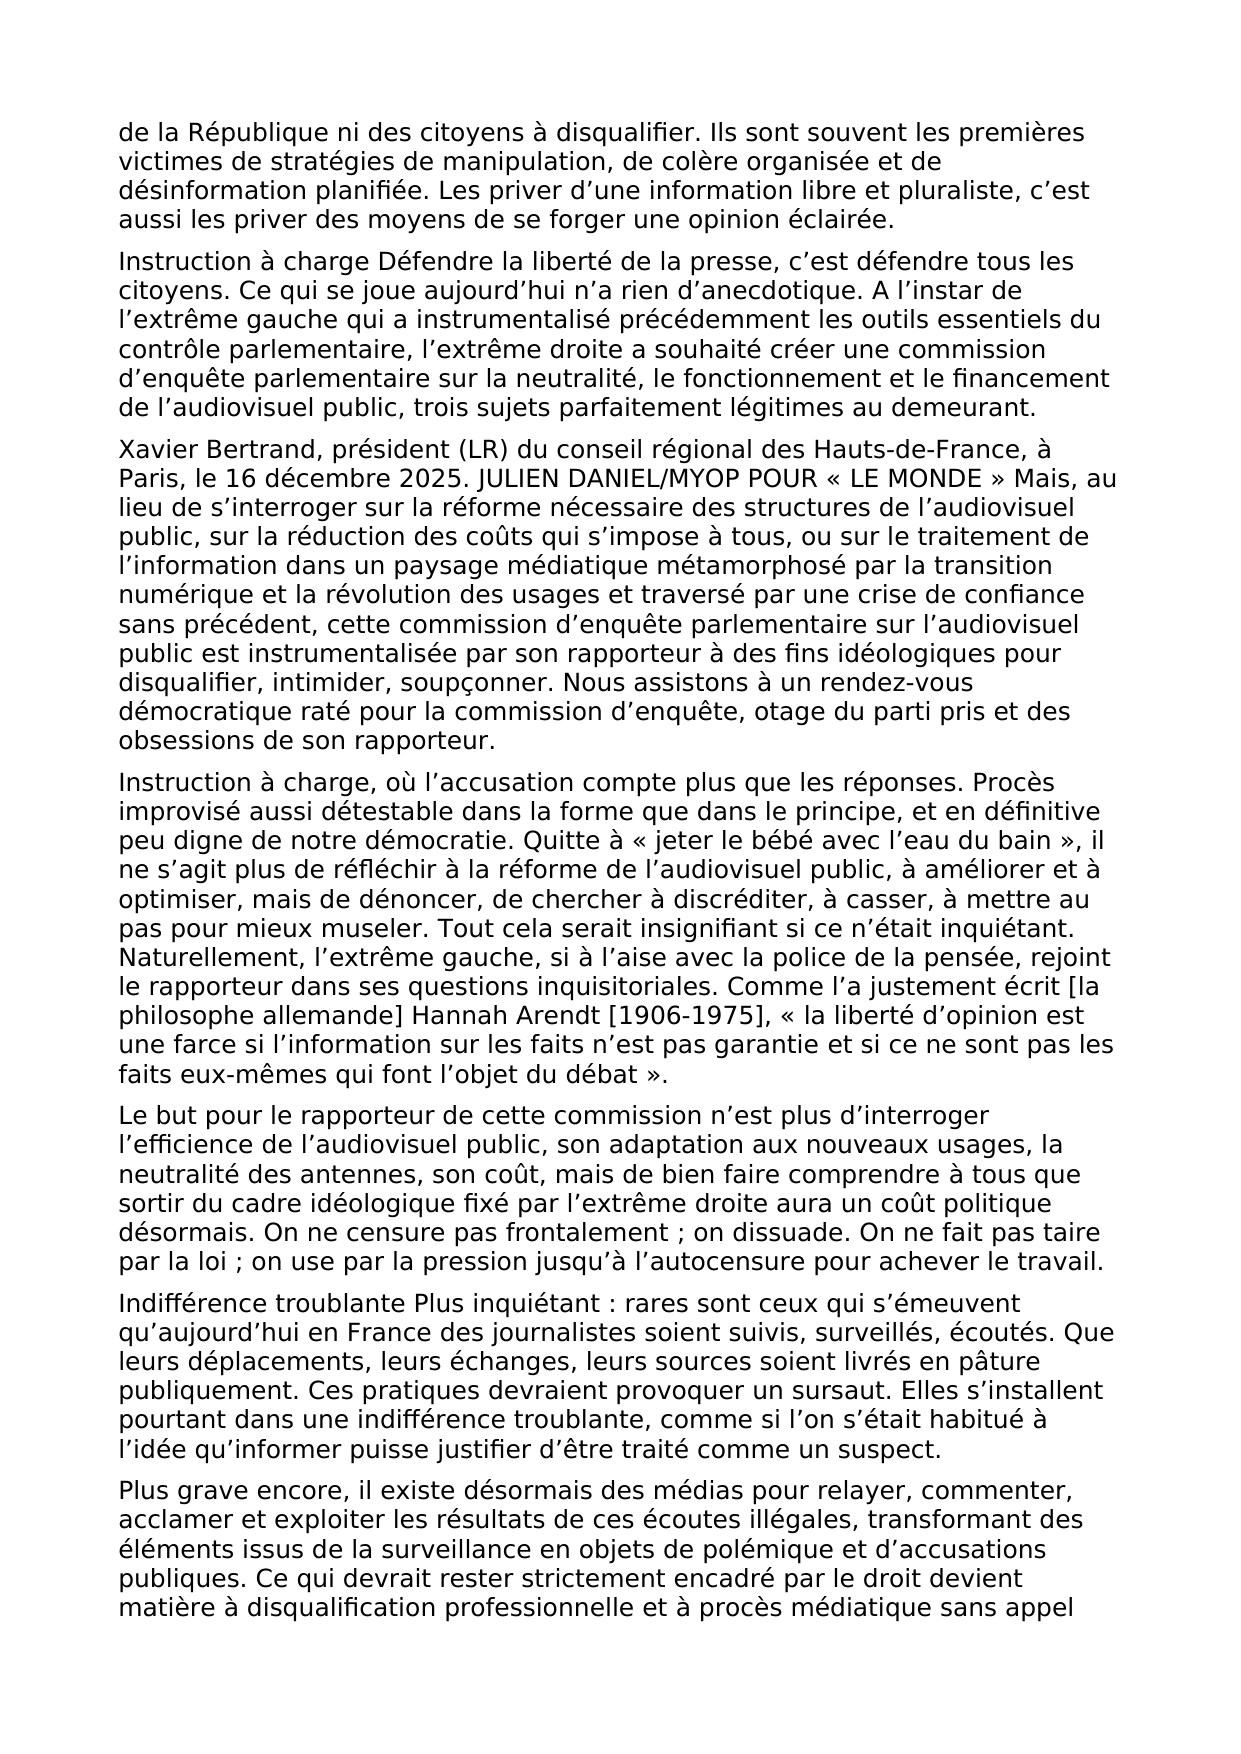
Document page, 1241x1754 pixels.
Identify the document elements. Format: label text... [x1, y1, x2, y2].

text Xavier Bertrand, président (LR) du conseil régional des Hauts-de-France, à Paris, le 16 décembre 2025. JULIEN DANIEL/MYOP POUR « LE MONDE » Mais, au lieu de s’interroger sur la réforme nécessaire des structures de l’audiovisuel public, sur la réduction des coûts qui s’impose à tous, ou sur le traitement de l’information dans un paysage médiatique métamorphosé par la transition numérique et la révolution des usages et traversé par une crise de confiance sans précédent, cette commission d’enquête parlementaire sur l’audiovisuel public est instrumentalisée par son rapporteur à des fins idéologiques pour disqualifier, intimider, soupçonner. Nous assistons à un rendez-vous démocratique raté pour la commission d’enquête, otage du parti pris et des obsessions de son rapporteur. [118, 435, 1122, 756]
text Indifférence troublante Plus inquiétant : rares sont ceux qui s’émeuvent qu’aujourd’hui en France des journalistes soient suivis, surveillés, écoutés. Que leurs déplacements, leurs échanges, leurs sources soient livrés en pâture publiquement. Ces pratiques devraient provoquer un sursaut. Elles s’installent pourtant dans une indifférence troublante, comme si l’on s’était habitué à l’idée qu’informer puisse justifier d’être traité comme un suspect. [118, 1289, 1122, 1464]
text Plus grave encore, il existe désormais des médias pour relayer, commenter, acclamer et exploiter les résultats de ces écoutes illégales, transformant des éléments issus de la surveillance en objets de polémique et d’accusations publiques. Ce qui devrait rester strictement encadré par le droit devient matière à disqualification professionnelle et à procès médiatique sans appel [118, 1476, 1122, 1622]
text Le but pour le rapporteur de cette commission n’est plus d’interroger l’efficience de l’audiovisuel public, son adaptation aux nouveaux usages, la neutralité des antennes, son coût, mais de bien faire comprendre à tous que sortir du cadre idéologique fixé par l’extrême droite aura un coût politique désormais. On ne censure pas frontalement ; on dissuade. On ne fait pas taire par la loi ; on use par la pression jusqu’à l’autocensure pour achever le travail. [118, 1101, 1122, 1276]
text Instruction à charge, où l’accusation compte plus que les réponses. Procès improvisé aussi détestable dans la forme que dans le principe, et en définitive peu digne de notre démocratie. Quitte à « jeter le bébé avec l’eau du bain », il ne s’agit plus de réfléchir à la réforme de l’audiovisuel public, à améliorer et à optimiser, mais de dénoncer, de chercher à discréditer, à casser, à mettre au pas pour mieux museler. Tout cela serait insignifiant si ce n’était inquiétant. Naturellement, l’extrême gauche, si à l’aise avec la police de la pensée, rejoint le rapporteur dans ses questions inquisitoriales. Comme l’a justement écrit [la philosophe allemande] Hannah Arendt [1906-1975], « la liberté d’opinion est une farce si l’information sur les faits n’est pas garantie et si ce ne sont pas les faits eux-mêmes qui font l’objet du débat ». [118, 768, 1122, 1089]
text de la République ni des citoyens à disqualifier. Ils sont souvent les premières victimes de stratégies de manipulation, de colère organisée et de désinformation planifiée. Les priver d’une information libre et pluraliste, c’est aussi les priver des moyens de se forger une opinion éclairée. [118, 118, 1122, 235]
text Instruction à charge Défendre la liberté de la presse, c’est défendre tous les citoyens. Ce qui se joue aujourd’hui n’a rien d’anecdotique. A l’instar de l’extrême gauche qui a instrumentalisé précédemment les outils essentiels du contrôle parlementaire, l’extrême droite a souhaité créer une commission d’enquête parlementaire sur la neutralité, le fonctionnement et le financement de l’audiovisuel public, trois sujets parfaitement légitimes au demeurant. [118, 247, 1122, 422]
